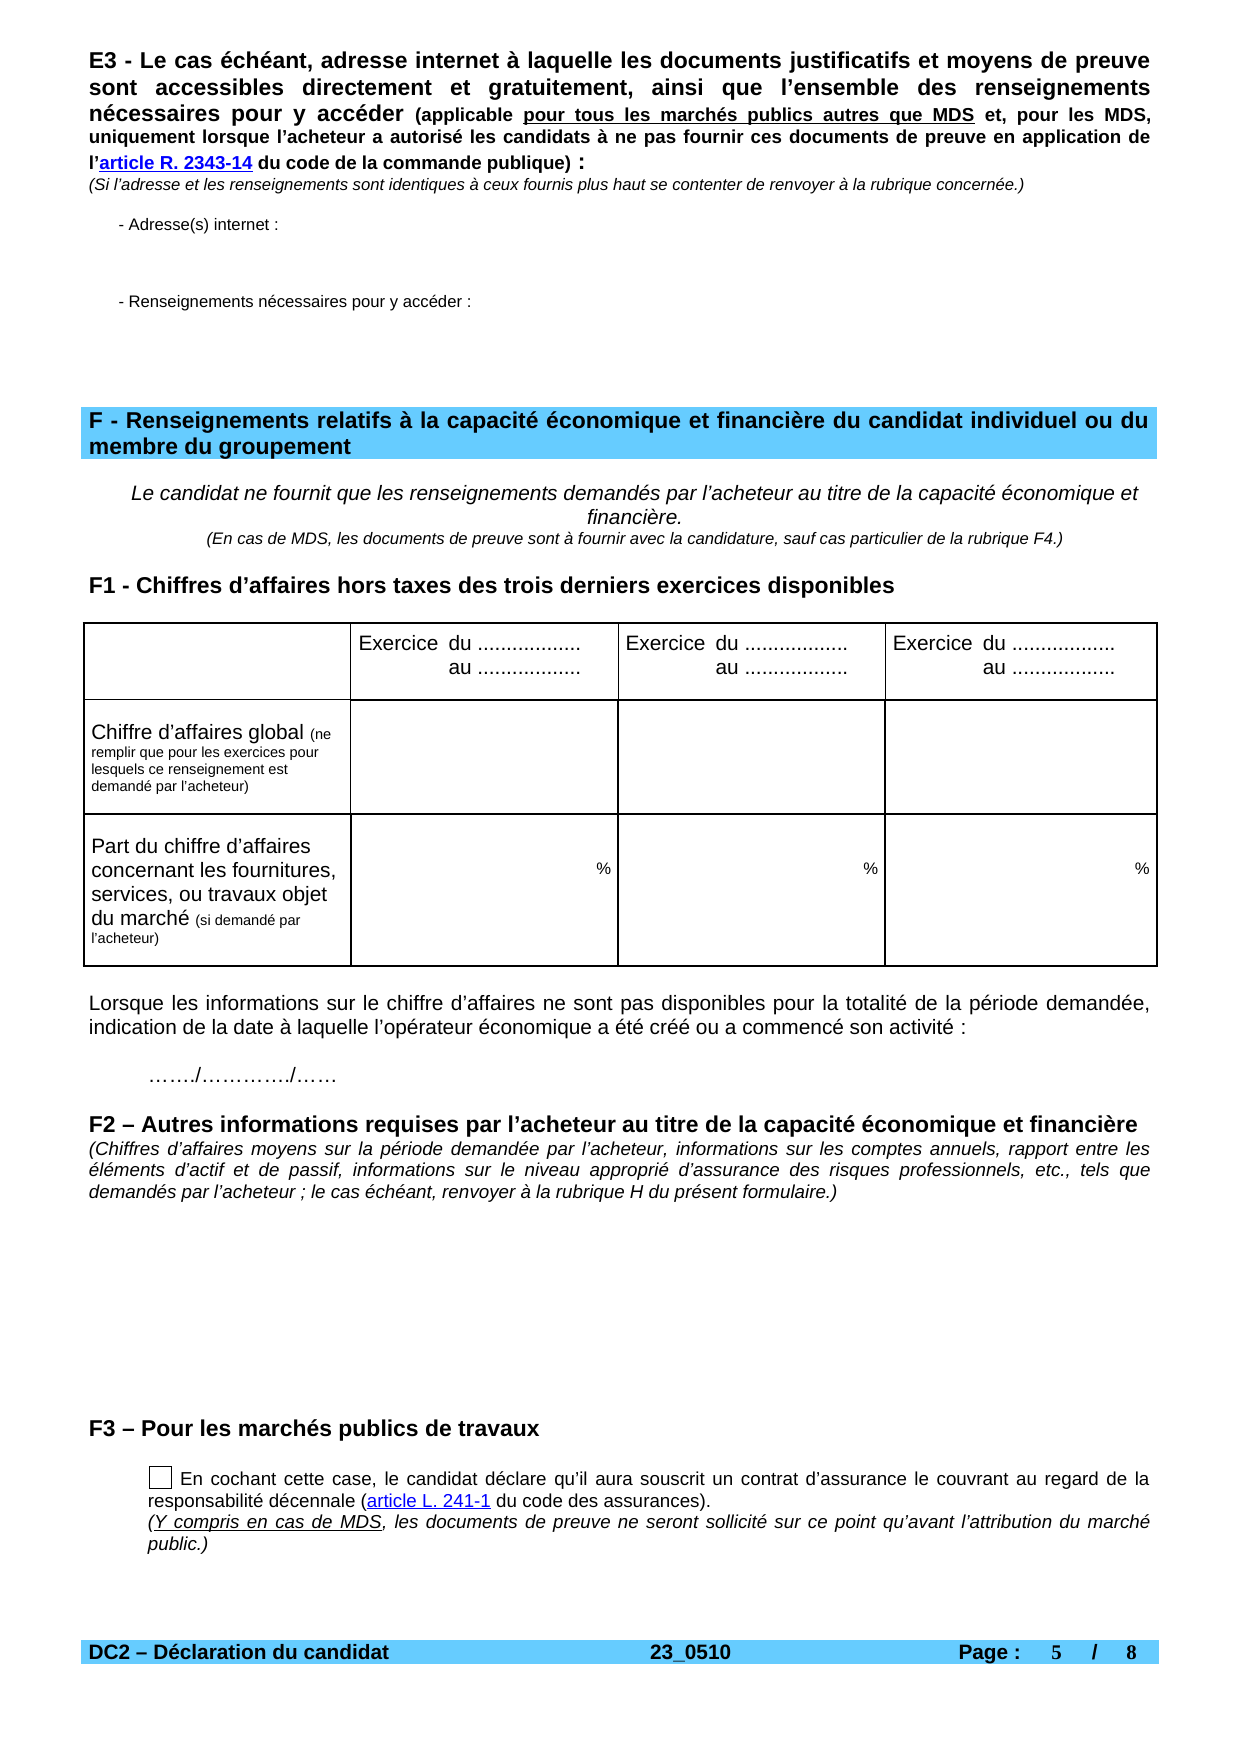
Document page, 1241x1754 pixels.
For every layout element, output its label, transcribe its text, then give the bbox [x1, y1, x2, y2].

text (Chiffres d’affaires moyens sur la période demandée par l’acheteur, informations sur les comptes annuels, rapport entre les éléments d’actif et de passif, informations sur le niveau approprié d’assurance des risques professionnels, etc., tels que demandés par l’acheteur ; le cas échéant, renvoyer à la rubrique H du présent formulaire.) [89, 1137, 1152, 1202]
text E3 - Le cas échéant, adresse internet à laquelle les documents justificatifs et moyens de preuve sont accessibles directement et gratuitement, ainsi que l’ensemble des renseignements nécessaires pour y accéder (applicable pour tous les marchés publics autres que MDS et, pour les MDS, uniquement lorsque l’acheteur a autorisé les candidats à ne pas fournir ces documents de preuve en application de l’article R. 2343-14 du code de la commande publique) : [89, 47, 1152, 174]
text Le candidat ne fournit que les renseignements demandés par l’acheteur au titre de la capacité économique et financière. (En cas de MDS, les documents de preuve sont à fournir avec la candidature, sauf cas particulier de la rubrique F4.) [118, 481, 1152, 548]
table_cell Chiffre d’affaires global (ne remplir que pour les exercices pour lesquels ce renseignement est demandé par l’acheteur) [85, 700, 350, 813]
text - Adresse(s) internet : [118, 215, 1152, 234]
table_header Exercice du .................. au .................. [619, 624, 885, 699]
text F1 - Chiffres d’affaires hors taxes des trois derniers exercices disponibles [89, 572, 1152, 598]
table_cell [351, 701, 617, 813]
text Lorsque les informations sur le chiffre d’affaires ne sont pas disponibles pour la totalité de la période demandée, indication de la date à laquelle l’opérateur économique a été créé ou a commencé son activité : [89, 991, 1152, 1039]
table_cell % [619, 815, 884, 965]
text F2 – Autres informations requises par l’acheteur au titre de la capacité économique et financière [89, 1111, 1152, 1137]
table_header [85, 624, 350, 699]
table_header F - Renseignements relatifs à la capacité économique et financière du candidat individuel ou du membre du groupement [81, 407, 1157, 459]
text F3 – Pour les marchés publics de travaux [89, 1415, 1152, 1442]
table_header Exercice du .................. au .................. [351, 624, 618, 699]
table_header Exercice du .................. au .................. [886, 624, 1156, 699]
table_cell [886, 701, 1156, 813]
table_cell [619, 701, 884, 813]
text - Renseignements nécessaires pour y accéder : [118, 292, 1152, 311]
text En cochant cette case, le candidat déclare qu’il aura souscrit un contrat d’assurance le couvrant au regard de la responsabilité décennale (article L. 241-1 du code des assurances). [148, 1466, 1152, 1511]
table_cell % [886, 815, 1156, 965]
table_cell Part du chiffre d’affaires concernant les fournitures, services, ou travaux objet du marché (si demandé par l’acheteur) [85, 815, 350, 965]
text (Y compris en cas de MDS, les documents de preuve ne seront sollicité sur ce point qu’avant l’attribution du marché public.) [148, 1511, 1152, 1554]
text (Si l’adresse et les renseignements sont identiques à ceux fournis plus haut se contenter de renvoyer à la rubrique concernée.) [89, 174, 1152, 193]
text ……./…………./…… [148, 1063, 1152, 1087]
table_cell % [352, 815, 617, 965]
